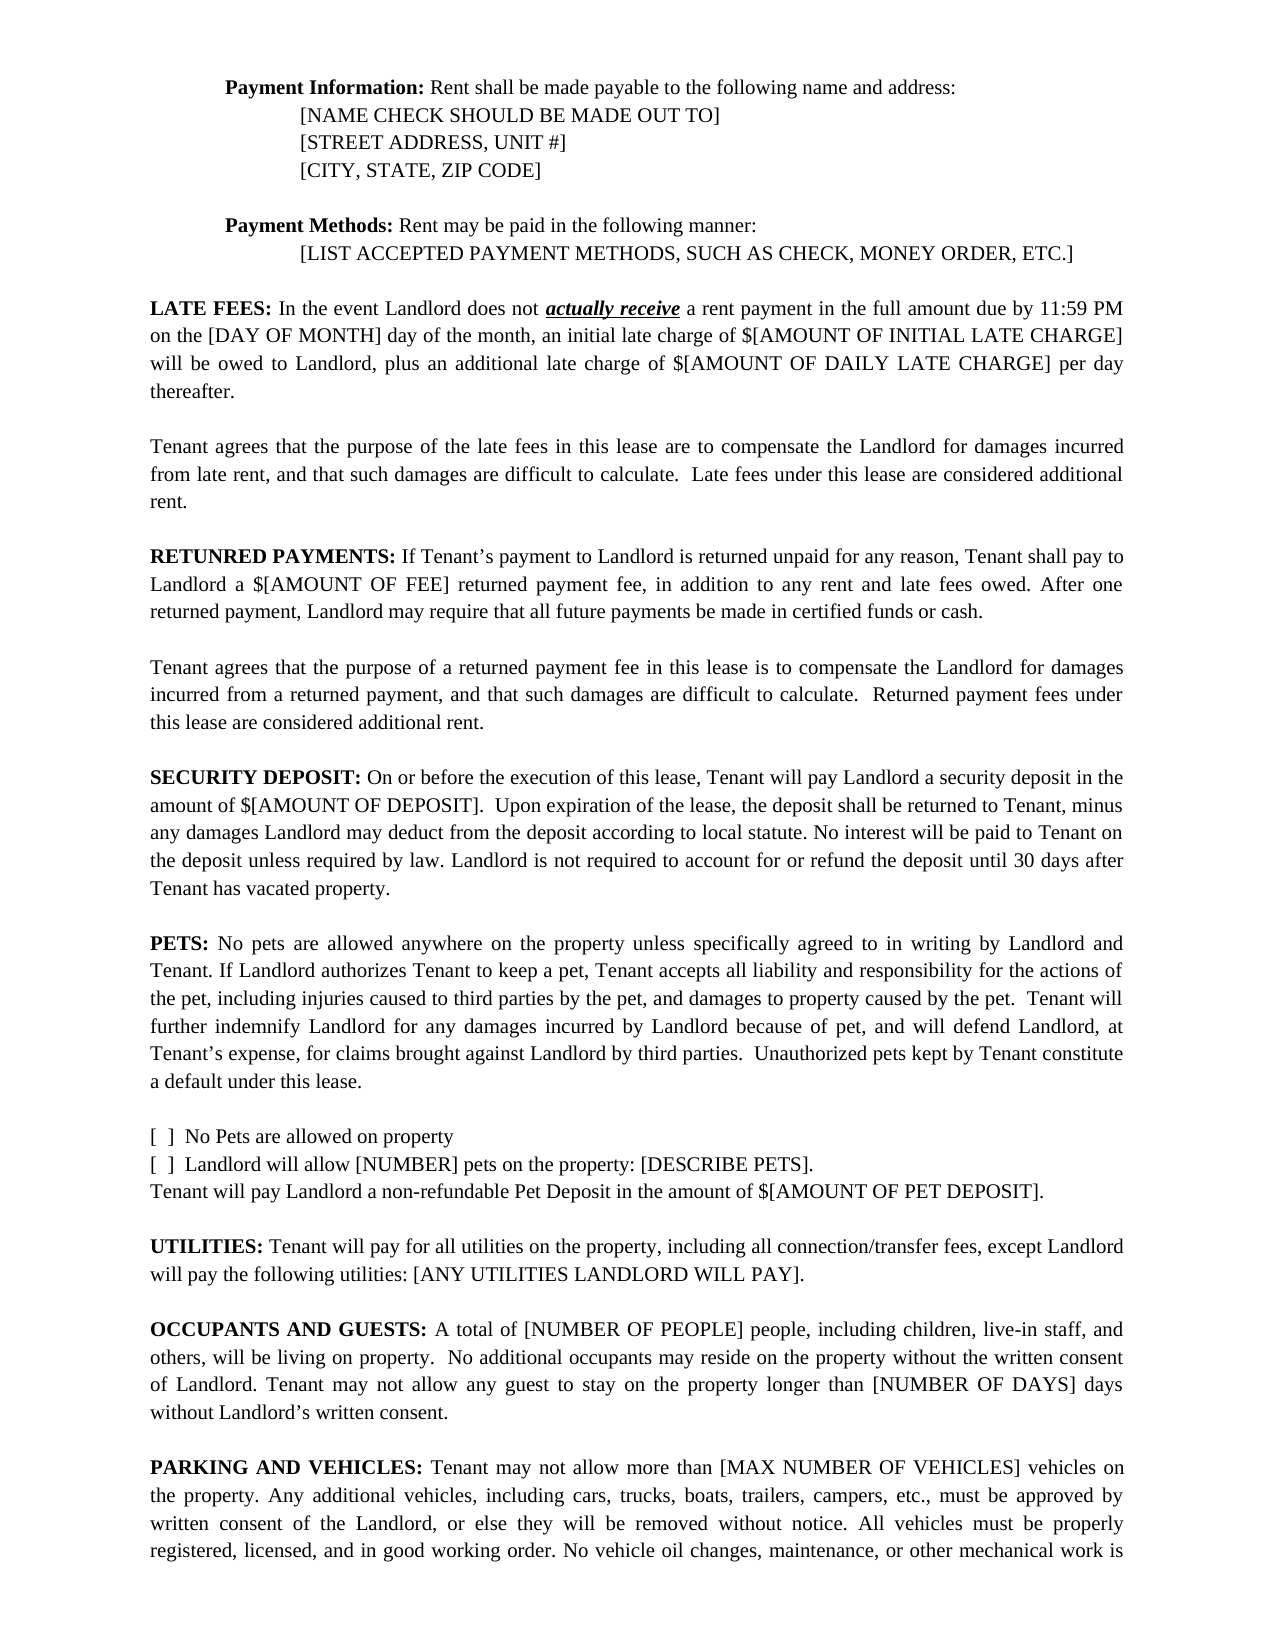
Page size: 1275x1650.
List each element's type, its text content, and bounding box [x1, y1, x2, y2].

text Tenant agrees that the purpose of the late fees in this lease are to compensate the Landlord for damages incurred from late rent, and that such damages are difficult to calculate. Late fees under this lease are considered additional rent. [150, 434, 1125, 513]
text [ ] Landlord will allow [NUMBER] pets on the property: [DESCRIBE PETS]. [150, 1152, 1125, 1176]
text [NAME CHECK SHOULD BE MADE OUT TO] [150, 103, 1125, 127]
text Payment Information: Rent shall be made payable to the following name and address: [150, 75, 1125, 99]
text SECURITY DEPOSIT: On or before the execution of this lease, Tenant will pay Landlord a security deposit in the amount of $[AMOUNT OF DEPOSIT]. Upon expiration of the lease, the deposit shall be returned to Tenant, minus any damages Landlord may deduct from the deposit according to local statute. No interest will be paid to Tenant on the deposit unless required by law. Landlord is not required to account for or refund the deposit until 30 days after Tenant has vacated property. [150, 765, 1125, 899]
text PARKING AND VEHICLES: Tenant may not allow more than [MAX NUMBER OF VEHICLES] vehicles on the property. Any additional vehicles, including cars, trucks, boats, trailers, campers, etc., must be approved by written consent of the Landlord, or else they will be removed without notice. All vehicles must be properly registered, licensed, and in good working order. No vehicle oil changes, maintenance, or other mechanical work is [150, 1455, 1125, 1562]
text [STREET ADDRESS, UNIT #] [150, 130, 1125, 154]
text UTILITIES: Tenant will pay for all utilities on the property, including all connection/transfer fees, except Landlord will pay the following utilities: [ANY UTILITIES LANDLORD WILL PAY]. [150, 1234, 1125, 1286]
text Tenant will pay Landlord a non-refundable Pet Deposit in the amount of $[AMOUNT OF PET DEPOSIT]. [150, 1179, 1125, 1203]
text [LIST ACCEPTED PAYMENT METHODS, SUCH AS CHECK, MONEY ORDER, ETC.] [300, 241, 1125, 265]
text OCCUPANTS AND GUESTS: A total of [NUMBER OF PEOPLE] people, including children, live-in staff, and others, will be living on property. No additional occupants may reside on the property without the written consent of Landlord. Tenant may not allow any guest to stay on the property longer than [NUMBER OF DAYS] days without Landlord’s written consent. [150, 1317, 1125, 1424]
text Tenant agrees that the purpose of a returned payment fee in this lease is to compensate the Landlord for damages incurred from a returned payment, and that such damages are difficult to calculate. Returned payment fees under this lease are considered additional rent. [150, 655, 1125, 734]
text PETS: No pets are allowed anywhere on the property unless specifically agreed to in writing by Landlord and Tenant. If Landlord authorizes Tenant to keep a pet, Tenant accepts all liability and responsibility for the actions of the pet, including injuries caused to third parties by the pet, and damages to property caused by the pet. Tenant will further indemnify Landlord for any damages incurred by Landlord because of pet, and will defend Landlord, at Tenant’s expense, for claims brought against Landlord by third parties. Unauthorized pets kept by Tenant constitute a default under this lease. [150, 931, 1125, 1093]
text Payment Methods: Rent may be paid in the following manner: [150, 213, 1125, 237]
text RETUNRED PAYMENTS: If Tenant’s payment to Landlord is returned unpaid for any reason, Tenant shall pay to Landlord a $[AMOUNT OF FEE] returned payment fee, in addition to any rent and late fees owed. After one returned payment, Landlord may require that all future payments be made in certified funds or cash. [150, 544, 1125, 623]
text LATE FEES: In the event Landlord does not actually receive a rent payment in the full amount due by 11:59 PM on the [DAY OF MONTH] day of the month, an initial late charge of $[AMOUNT OF INITIAL LATE CHARGE] will be owed to Landlord, plus an additional late charge of $[AMOUNT OF DAILY LATE CHARGE] per day thereafter. [150, 296, 1125, 403]
text [ ] No Pets are allowed on property [150, 1124, 1125, 1148]
text [CITY, STATE, ZIP CODE] [150, 158, 1125, 182]
